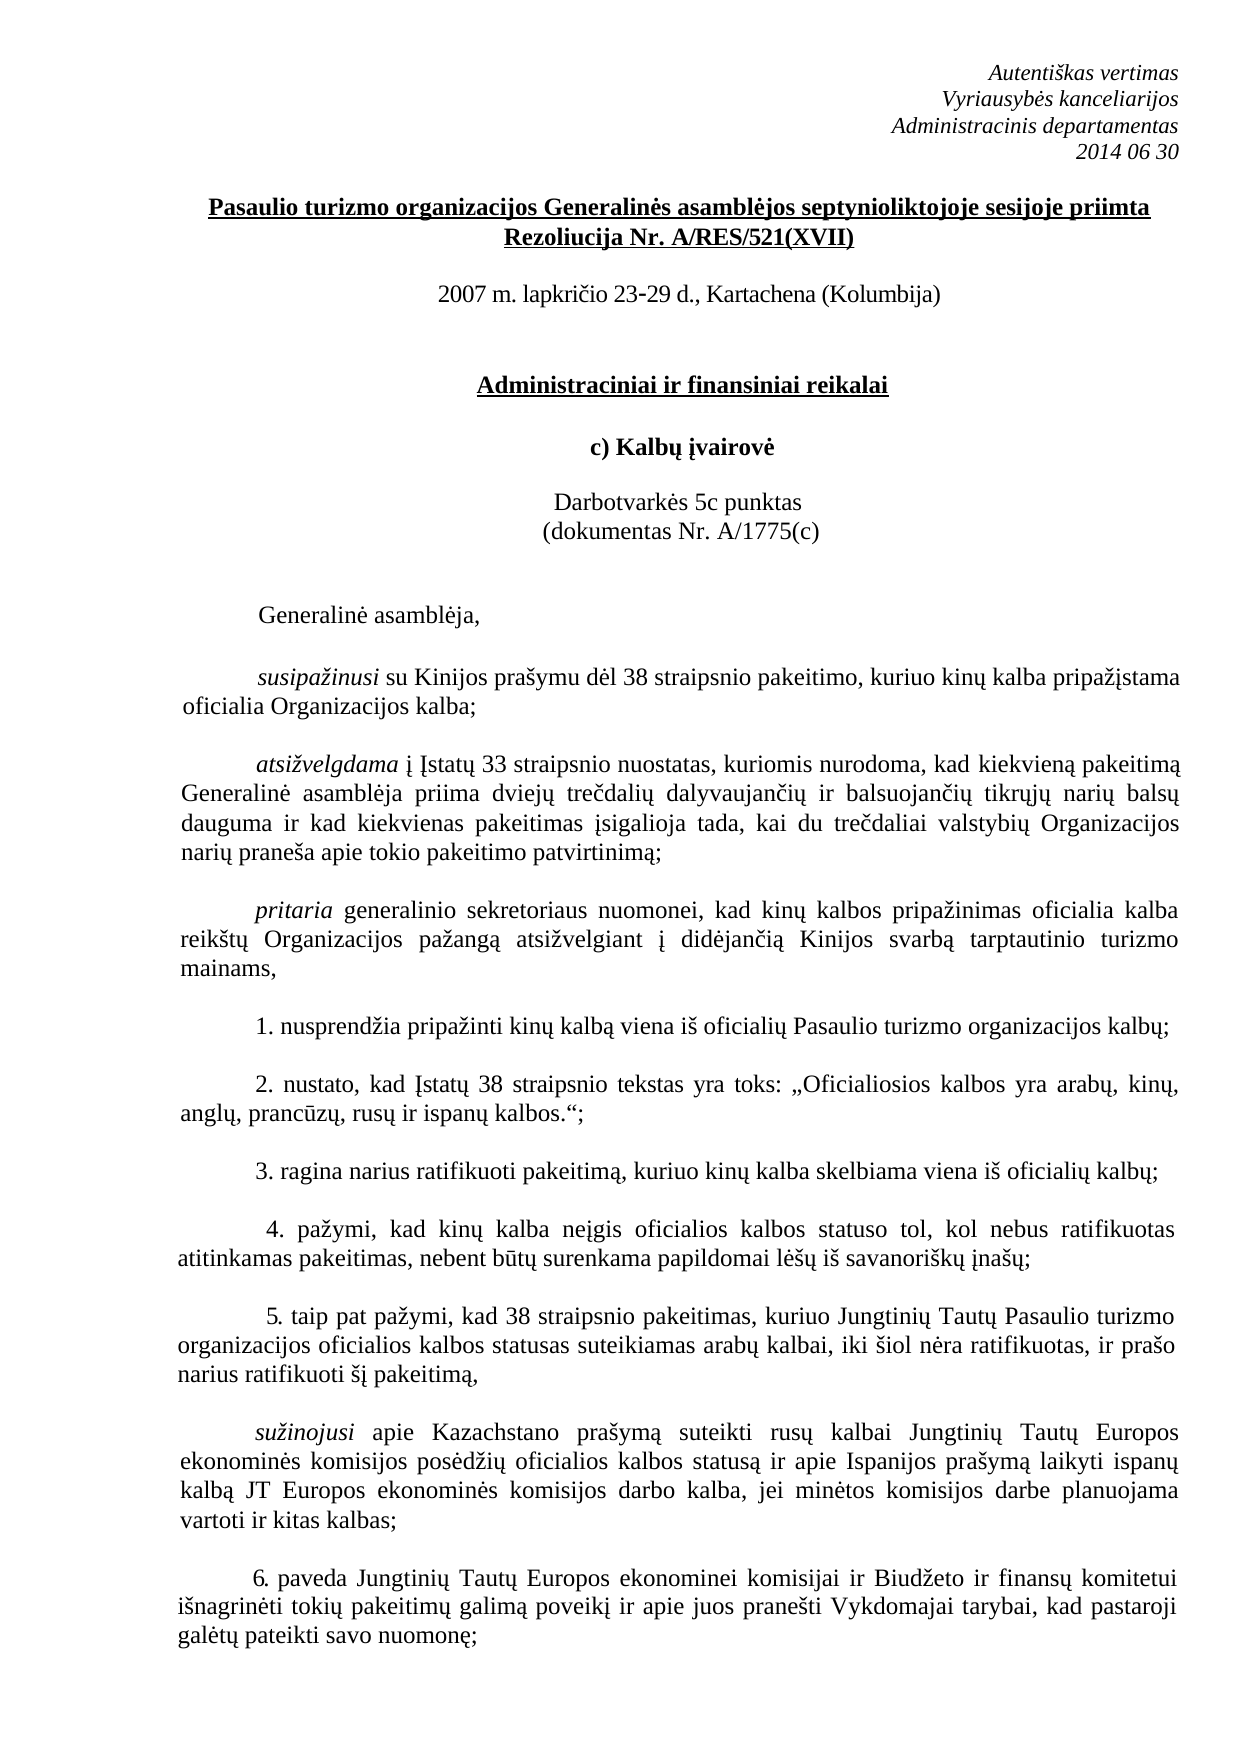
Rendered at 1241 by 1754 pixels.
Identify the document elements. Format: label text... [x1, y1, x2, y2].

text 6. paveda Jungtinių Tautų Europos ekonominei komisijai ir Biudžeto ir finansų komitetui išnagrinėti tokių pakeitimų galimą poveikį ir apie juos pranešti Vykdomajai tarybai, kad pastaroji galėtų pateikti savo nuomonę; [177, 1563, 1178, 1649]
text 1. nusprendžia pripažinti kinų kalbą viena iš oficialių Pasaulio turizmo organizacijos kalbų; [180, 1011, 1179, 1040]
text 4. pažymi, kad kinų kalba neįgis oficialios kalbos statuso tol, kol nebus ratifikuotas atitinkamas pakeitimas, nebent būtų surenkama papildomai lėšų iš savanoriškų įnašų; [177, 1214, 1176, 1272]
text atsižvelgdama į Įstatų 33 straipsnio nuostatas, kuriomis nurodoma, kad kiekvieną pakeitimą Generalinė asamblėja priima dviejų trečdalių dalyvaujančių ir balsuojančių tikrųjų narių balsų dauguma ir kad kiekvienas pakeitimas įsigalioja tada, kai du trečdaliai valstybių Organizacijos narių praneša apie tokio pakeitimo patvirtinimą; [181, 749, 1181, 866]
text 3. ragina narius ratifikuoti pakeitimą, kuriuo kinų kalba skelbiama viena iš oficialių kalbų; [180, 1156, 1179, 1185]
text 2007 m. lapkričio 2329 d., Kartachena (Kolumbija) [192, 279, 1181, 308]
text pritaria generalinio sekretoriaus nuomonei, kad kinų kalbos pripažinimas oficialia kalba reikštų Organizacijos pažangą atsižvelgiant į didėjančią Kinijos svarbą tarptautinio turizmo mainams, [180, 895, 1179, 982]
text c) Kalbų įvairovė [183, 432, 1181, 461]
text sužinojusi apie Kazachstano prašymą suteikti rusų kalbai Jungtinių Tautų Europos ekonominės komisijos posėdžių oficialios kalbos statusą ir apie Ispanijos prašymą laikyti ispanų kalbą JT Europos ekonominės komisijos darbo kalba, jei minėtos komisijos darbe planuojama vartoti ir kitas kalbas; [180, 1417, 1180, 1534]
text 5. taip pat pažymi, kad 38 straipsnio pakeitimas, kuriuo Jungtinių Tautų Pasaulio turizmo organizacijos oficialios kalbos statusas suteikiamas arabų kalbai, iki šiol nėra ratifikuotas, ir prašo narius ratifikuoti šį pakeitimą, [177, 1301, 1176, 1388]
text (dokumentas Nr. A/1775(c) [537, 516, 824, 545]
text susipažinusi su Kinijos prašymu dėl 38 straipsnio pakeitimo, kuriuo kinų kalba pripažįstama oficialia Organizacijos kalba; [182, 662, 1181, 721]
text 2. nustato, kad Įstatų 38 straipsnio tekstas yra toks: „Oficialiosios kalbos yra arabų, kinų, anglų, prancūzų, rusų ir ispanų kalbos.“; [180, 1069, 1179, 1127]
text Pasaulio turizmo organizacijos Generalinės asamblėjos septynioliktojoje sesijoje priimta Rezoliucija Nr. A/RES/521(XVII) [177, 192, 1181, 251]
text Darbotvarkės 5c punktas [537, 487, 824, 516]
text Generalinė asamblėja, [183, 600, 1181, 629]
text Administraciniai ir finansiniai reikalai [184, 370, 1181, 399]
